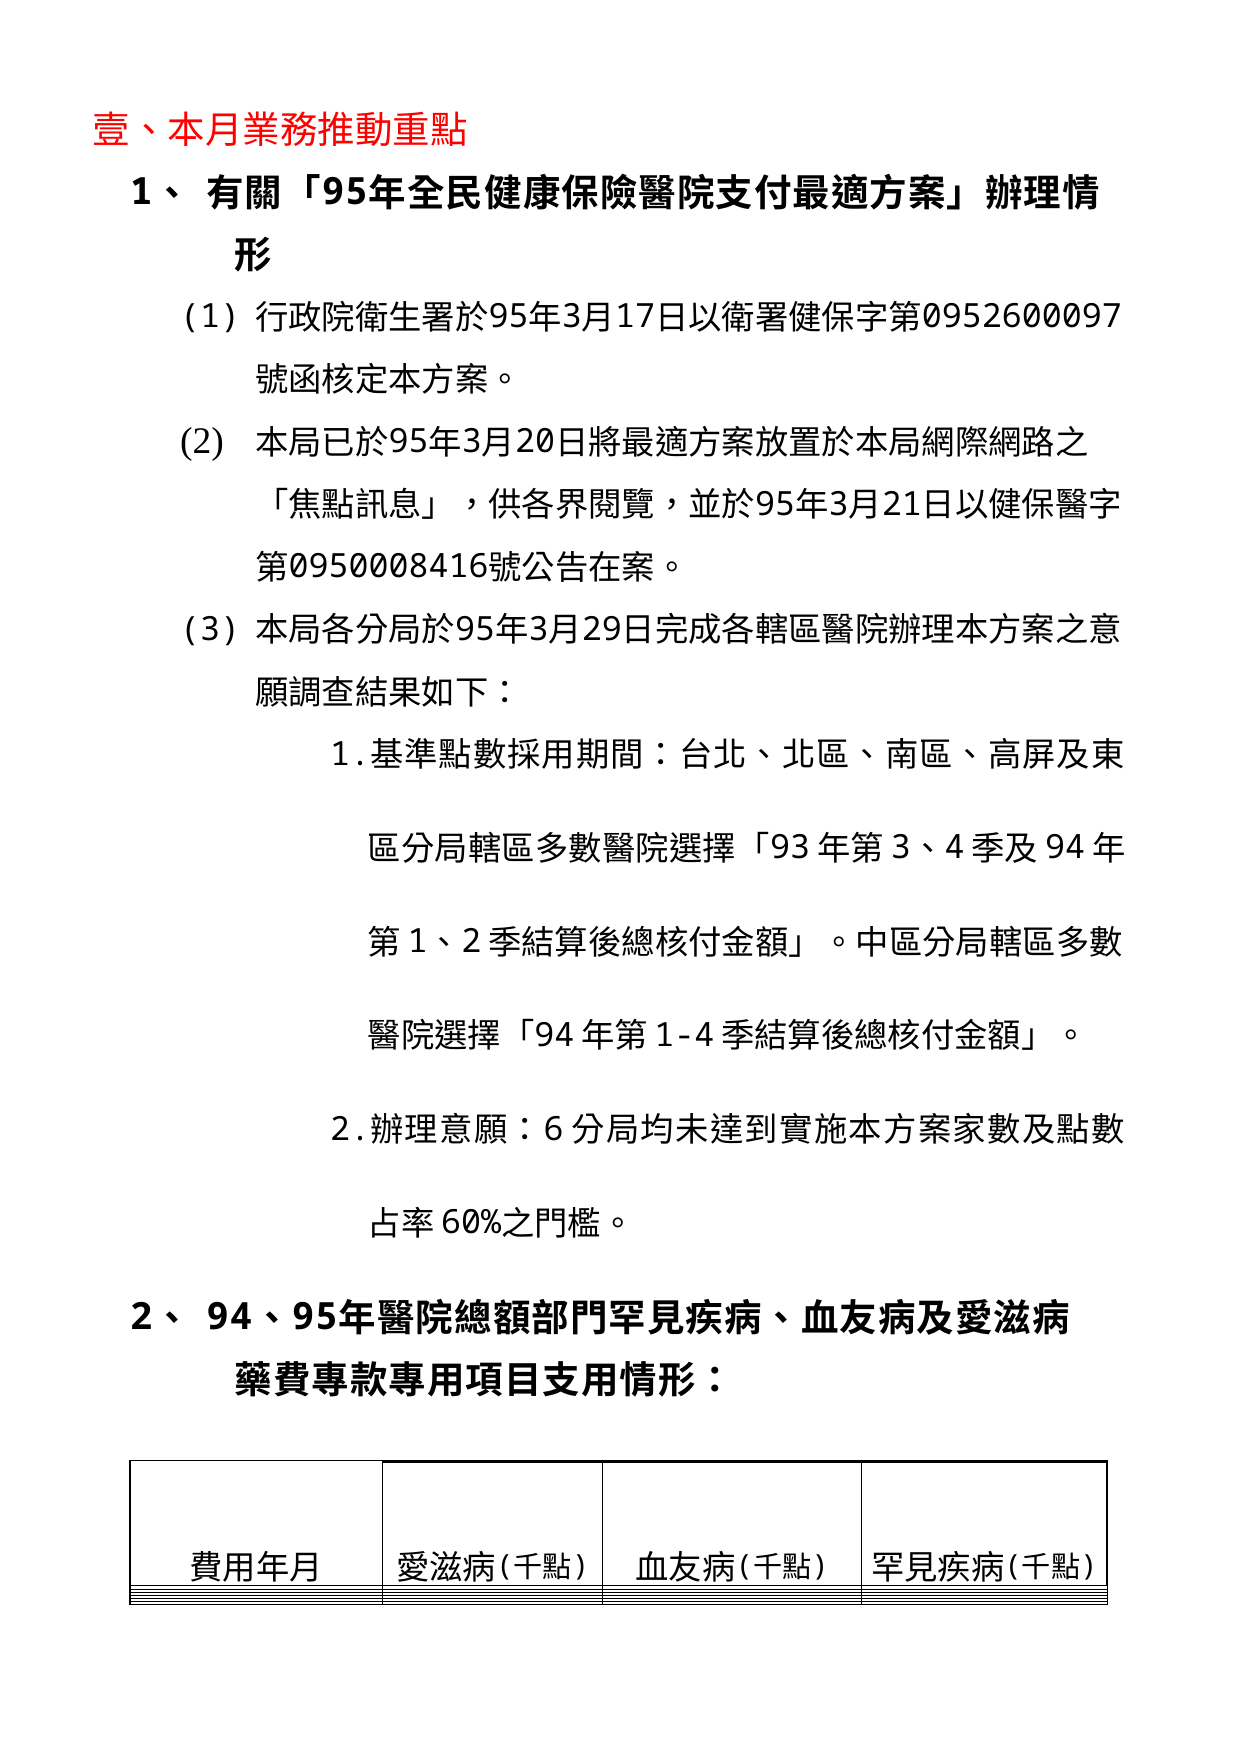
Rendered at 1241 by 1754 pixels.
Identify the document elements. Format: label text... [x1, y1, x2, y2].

table_header 罕見疾病(千點) [862, 1463, 1106, 1585]
list 本局已於95年3月20日將最適方案放置於本局網際網路之「焦點訊息」，供各界閱覽，並於95年3月21日以健保醫字第0950008416號公告在案。 [180, 398, 1125, 585]
list 94、95年醫院總額部門罕見疾病、血友病及愛滋病藥費專款專用項目支用情形： [130, 1273, 1107, 1398]
text 壹、本月業務推動重點 [92, 85, 1125, 148]
table_header 費用年月 [131, 1461, 382, 1585]
list 有關「95年全民健康保險醫院支付最適方案」辦理情形 [130, 148, 1107, 273]
list 辦理意願：6分局均未達到實施本方案家數及點數占率60%之門檻。 [330, 1085, 1125, 1242]
table_header 愛滋病(千點) [383, 1463, 602, 1585]
list 行政院衛生署於95年3月17日以衛署健保字第0952600097號函核定本方案。 [180, 273, 1125, 398]
list 本局各分局於95年3月29日完成各轄區醫院辦理本方案之意願調查結果如下： [180, 585, 1125, 710]
list 基準點數採用期間：台北、北區、南區、高屏及東區分局轄區多數醫院選擇「93年第3、4季及94年第1、2季結算後總核付金額」。中區分局轄區多數醫院選擇「94年第1-4季結算後總核付金額」。 [330, 710, 1125, 1054]
table_header 血友病(千點) [603, 1463, 861, 1585]
